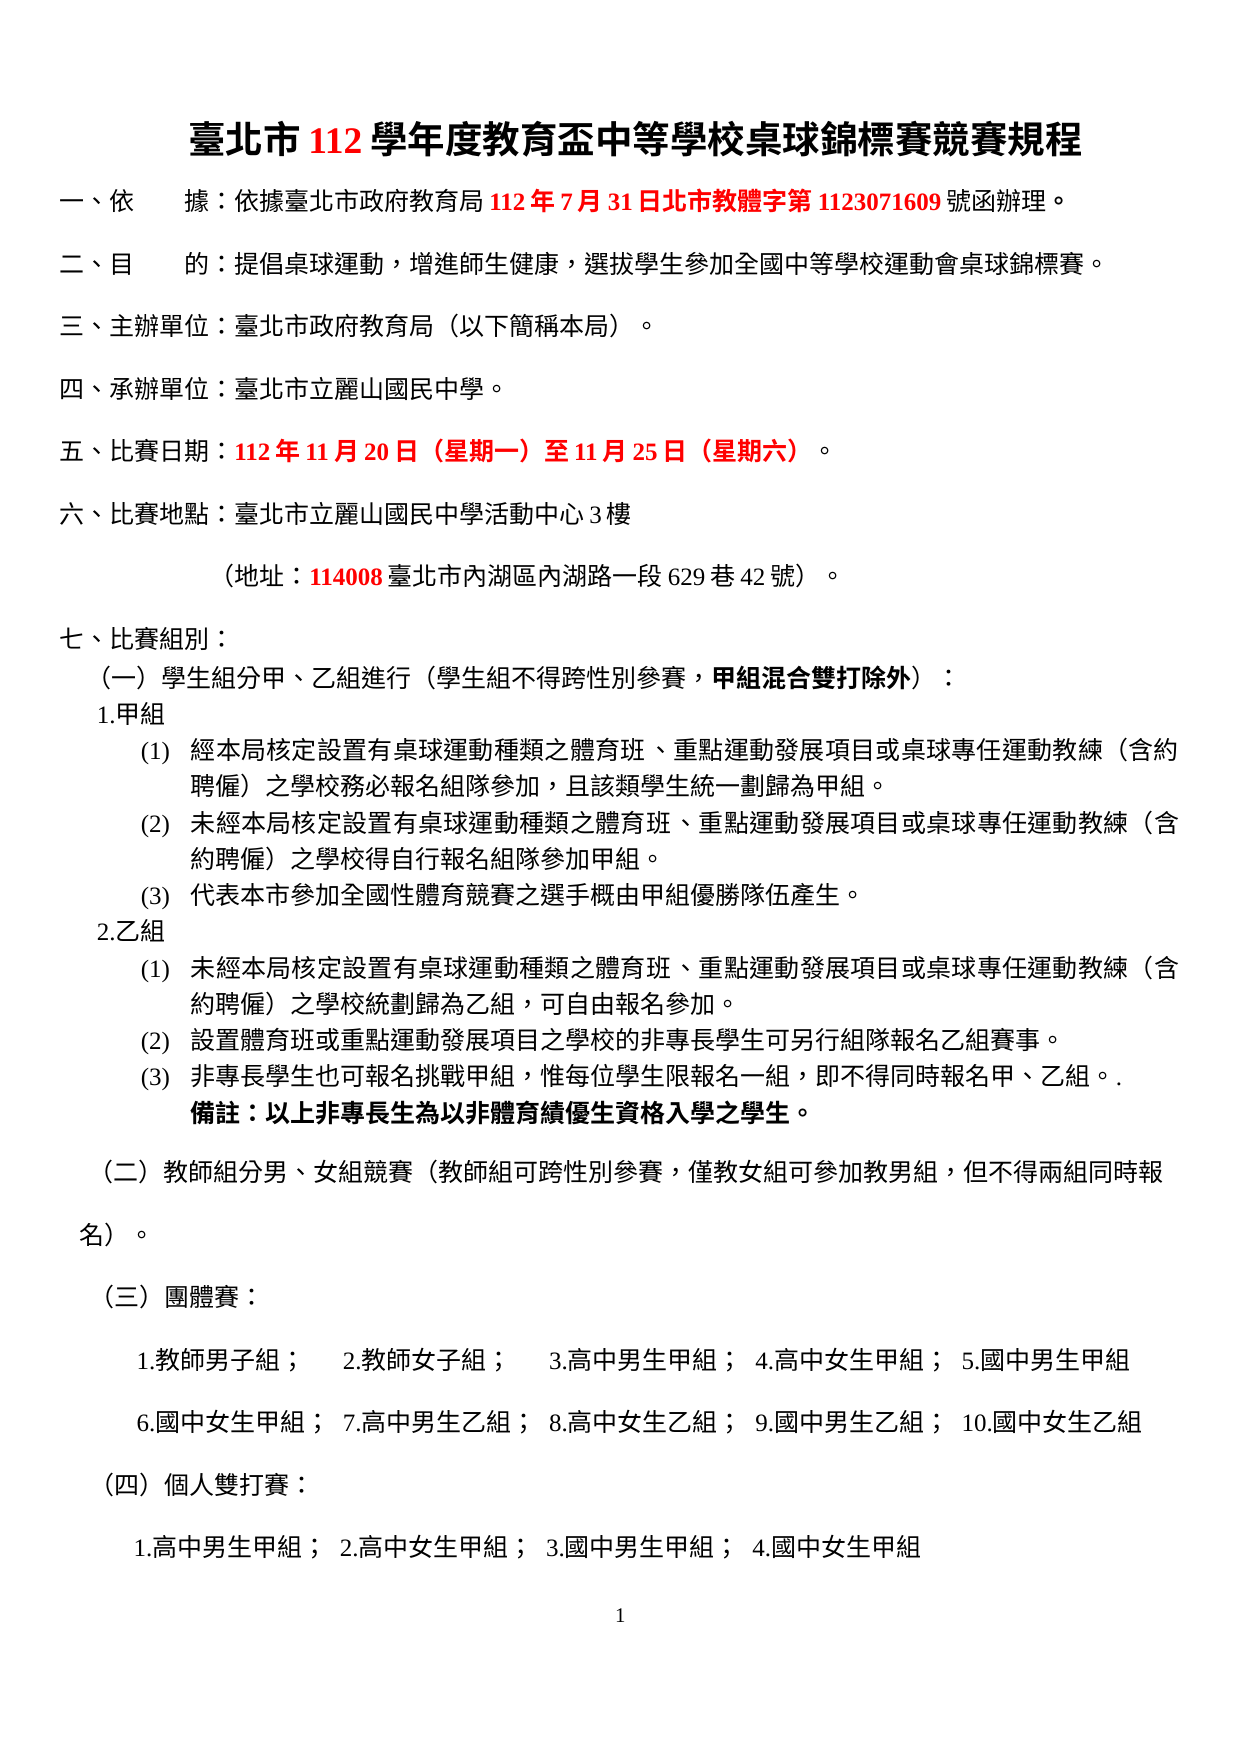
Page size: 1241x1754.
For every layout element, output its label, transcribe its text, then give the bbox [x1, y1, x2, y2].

text （二）教師組分男、女組競賽（教師組可跨性別參賽，僅教女組可參加教男組，但不得兩組同時報名）。 [79, 1129, 1181, 1254]
text （地址：114008臺北市內湖區內湖路一段629巷42號）。 [59, 533, 1181, 596]
text 五、比賽日期：112年11月20日（星期一）至11月25日（星期六）。 [59, 408, 1181, 471]
text 1.甲組 [59, 694, 1181, 731]
list 設置體育班或重點運動發展項目之學校的非專長學生可另行組隊報名乙組賽事。 [141, 1021, 1181, 1057]
list 代表本市參加全國性體育競賽之選手概由甲組優勝隊伍產生。 [141, 876, 1181, 912]
text 三、主辦單位：臺北市政府教育局（以下簡稱本局）。 [59, 283, 1181, 346]
list 未經本局核定設置有桌球運動種類之體育班、重點運動發展項目或桌球專任運動教練（含約聘僱）之學校得自行報名組隊參加甲組。 [141, 803, 1181, 876]
list 經本局核定設置有桌球運動種類之體育班、重點運動發展項目或桌球專任運動教練（含約聘僱）之學校務必報名組隊參加，且該類學生統一劃歸為甲組。 [141, 731, 1181, 803]
list 未經本局核定設置有桌球運動種類之體育班、重點運動發展項目或桌球專任運動教練（含約聘僱）之學校統劃歸為乙組，可自由報名參加。 [141, 948, 1181, 1021]
text （一）學生組分甲、乙組進行（學生組不得跨性別參賽，甲組混合雙打除外）： [87, 658, 1181, 694]
text 1.教師男子組； 2.教師女子組； 3.高中男生甲組； 4.高中女生甲組； 5.國中男生甲組 [136, 1317, 1181, 1379]
text 1.高中男生甲組； 2.高中女生甲組； 3.國中男生甲組； 4.國中女生甲組 [133, 1504, 1181, 1567]
list 非專長學生也可報名挑戰甲組，惟每位學生限報名一組，即不得同時報名甲、乙組。. [141, 1057, 1181, 1093]
text （四）個人雙打賽： [89, 1442, 1181, 1504]
text 2.乙組 [59, 912, 1181, 948]
text 七、比賽組別： [59, 596, 1181, 658]
text 備註：以上非專長生為以非體育績優生資格入學之學生。 [191, 1093, 1181, 1129]
text 一、依 據：依據臺北市政府教育局112年7月31日北市教體字第1123071609號函辦理。 [59, 158, 1181, 221]
text （三）團體賽： [89, 1254, 1181, 1317]
text 二、目 的：提倡桌球運動，增進師生健康，選拔學生參加全國中等學校運動會桌球錦標賽。 [59, 221, 1181, 283]
text 臺北市112學年度教育盃中等學校桌球錦標賽競賽規程 [59, 96, 1181, 158]
text 六、比賽地點：臺北市立麗山國民中學活動中心3樓 [59, 471, 1181, 533]
text 6.國中女生甲組； 7.高中男生乙組； 8.高中女生乙組； 9.國中男生乙組； 10.國中女生乙組 [136, 1379, 1181, 1442]
text 四、承辦單位：臺北市立麗山國民中學。 [59, 346, 1181, 408]
